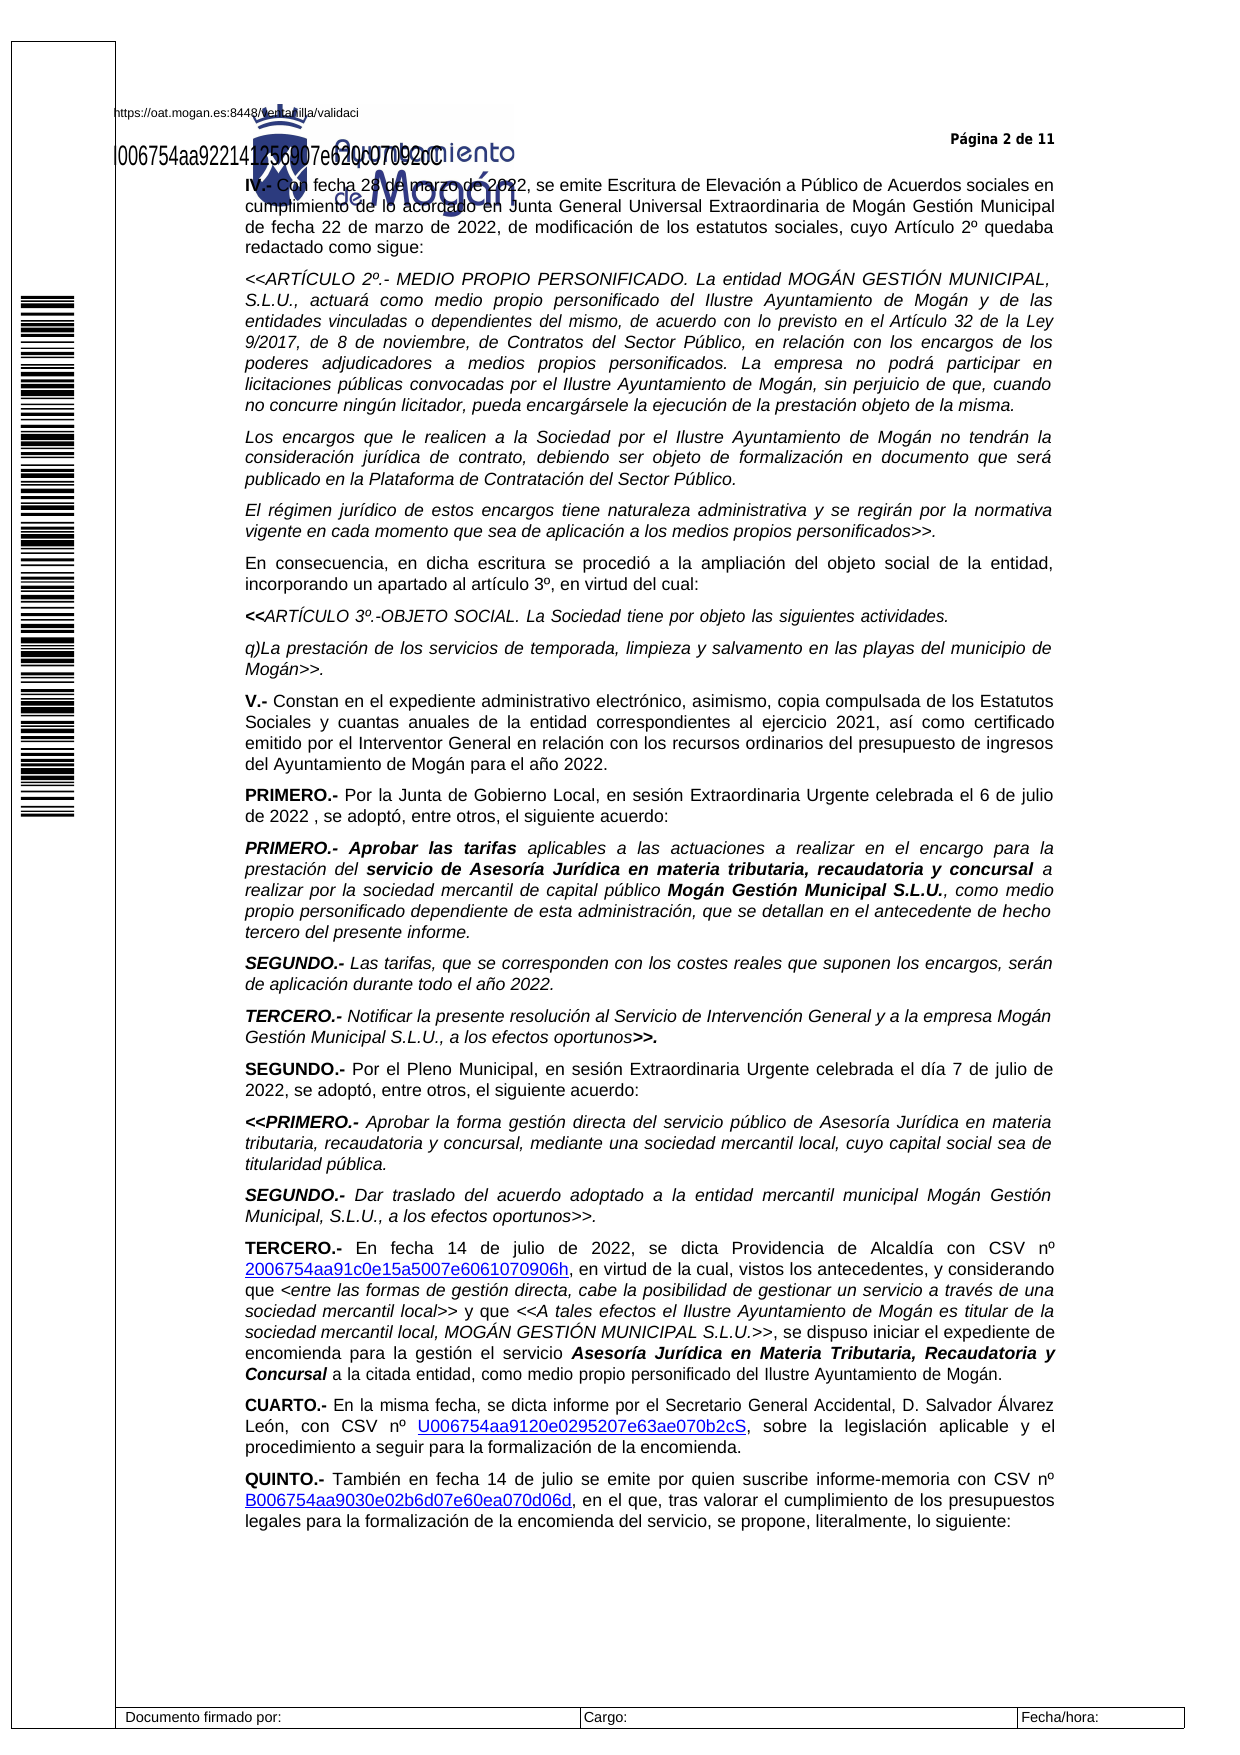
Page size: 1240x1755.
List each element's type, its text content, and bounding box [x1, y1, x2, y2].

table_cell Documento firmado por: [116, 1708, 580, 1727]
table_header Página 2 de 11 IV.- Con fecha 28 de marzo de 2022, se emite Escritura de Elevación a Público de Acuerdos sociales en cumplimiento de lo acordado en Junta General Universal Extraordinaria de Mogán Gestión Municipal de fecha 22 de marzo de 2022, de modificación de los estatutos sociales, cuyo Artículo 2º quedaba redactado como sigue: <<ARTÍCULO 2º.- MEDIO PROPIO PERSONIFICADO. La entidad MOGÁN GESTIÓN MUNICIPAL, S.L.U., actuará como medio propio personificado del Ilustre Ayuntamiento de Mogán y de las entidades vinculadas o dependientes del mismo, de acuerdo con lo previsto en el Artículo 32 de la Ley 9/2017, de 8 de noviembre, de Contratos del Sector Público, en relación con los encargos de los poderes adjudicadores a medios propios personificados. La empresa no podrá participar en licitaciones públicas convocadas por el Ilustre Ayuntamiento de Mogán, sin perjuicio de que, cuando no concurre ningún licitador, pueda encargársele la ejecución de la prestación objeto de la misma. Los encargos que le realicen a la Sociedad por el Ilustre Ayuntamiento de Mogán no tendrán la consideración jurídica de contrato, debiendo ser objeto de formalización en documento que será publicado en la Plataforma de Contratación del Sector Público. El régimen jurídico de estos encargos tiene naturaleza administrativa y se regirán por la normativa vigente en cada momento que sea de aplicación a los medios propios personificados>>. En consecuencia, en dicha escritura se procedió a la ampliación del objeto social de la entidad, incorporando un apartado al artículo 3º, en virtud del cual: <<ARTÍCULO 3º.-OBJETO SOCIAL. La Sociedad tiene por objeto las siguientes actividades. q)La prestación de los servicios de temporada, limpieza y salvamento en las playas del municipio de Mogán>>. V.- Constan en el expediente administrativo electrónico, asimismo, copia compulsada de los Estatutos Sociales y cuantas anuales de la entidad correspondientes al ejercicio 2021, así como certificado emitido por el Interventor General en relación con los recursos ordinarios del presupuesto de ingresos del Ayuntamiento de Mogán para el año 2022. PRIMERO.- Por la Junta de Gobierno Local, en sesión Extraordinaria Urgente celebrada el 6 de julio de 2022 , se adoptó, entre otros, el siguiente acuerdo: PRIMERO.- Aprobar las tarifas aplicables a las actuaciones a realizar en el encargo para la prestación del servicio de Asesoría Jurídica en materia tributaria, recaudatoria y concursal a realizar por la sociedad mercantil de capital público Mogán Gestión Municipal S.L.U., como medio propio personificado dependiente de esta administración, que se detallan en el antecedente de hecho tercero del presente informe. SEGUNDO.- Las tarifas, que se corresponden con los costes reales que suponen los encargos, serán de aplicación durante todo el año 2022. TERCERO.- Notificar la presente resolución al Servicio de Intervención General y a la empresa Mogán Gestión Municipal S.L.U., a los efectos oportunos>>. SEGUNDO.- Por el Pleno Municipal, en sesión Extraordinaria Urgente celebrada el día 7 de julio de 2022, se adoptó, entre otros, el siguiente acuerdo: <<PRIMERO.- Aprobar la forma gestión directa del servicio público de Asesoría Jurídica en materia tributaria, recaudatoria y concursal, mediante una sociedad mercantil local, cuyo capital social sea de titularidad pública. SEGUNDO.- Dar traslado del acuerdo adoptado a la entidad mercantil municipal Mogán Gestión Municipal, S.L.U., a los efectos oportunos>>. TERCERO.- En fecha 14 de julio de 2022, se dicta Providencia de Alcaldía con CSV nº 2006754aa91c0e15a5007e6061070906h, en virtud de la cual, vistos los antecedentes, y considerando que <entre las formas de gestión directa, cabe la posibilidad de gestionar un servicio a través de una sociedad mercantil local>> y que <<A tales efectos el Ilustre Ayuntamiento de Mogán es titular de la sociedad mercantil local, MOGÁN GESTIÓN MUNICIPAL S.L.U.>>, se dispuso iniciar el expediente de encomienda para la gestión el servicio Asesoría Jurídica en Materia Tributaria, Recaudatoria y Concursal a la citada entidad, como medio propio personificado del Ilustre Ayuntamiento de Mogán. CUARTO.- En la misma fecha, se dicta informe por el Secretario General Accidental, D. Salvador Álvarez León, con CSV nº U006754aa9120e0295207e63ae070b2cS, sobre la legislación aplicable y el procedimiento a seguir para la formalización de la encomienda. QUINTO.- También en fecha 14 de julio se emite por quien suscribe informe-memoria con CSV nº B006754aa9030e02b6d07e60ea070d06d, en el que, tras valorar el cumplimiento de los presupuestos legales para la formalización de la encomienda del servicio, se propone, literalmente, lo siguiente: [116, 41, 1184, 1707]
table_header COPIA AUTÉNTICA que puede ser comprobada mediante el Código Seguro de Verificación en https://oat.mogan.es:8448/ventanilla/validacionDoc/index.jsp?entidad=MOGAN I006754aa922141256907e620c07092cC [12, 42, 115, 1727]
table_cell Fecha/hora: [1018, 1708, 1184, 1727]
table_cell Cargo: [581, 1708, 1017, 1727]
